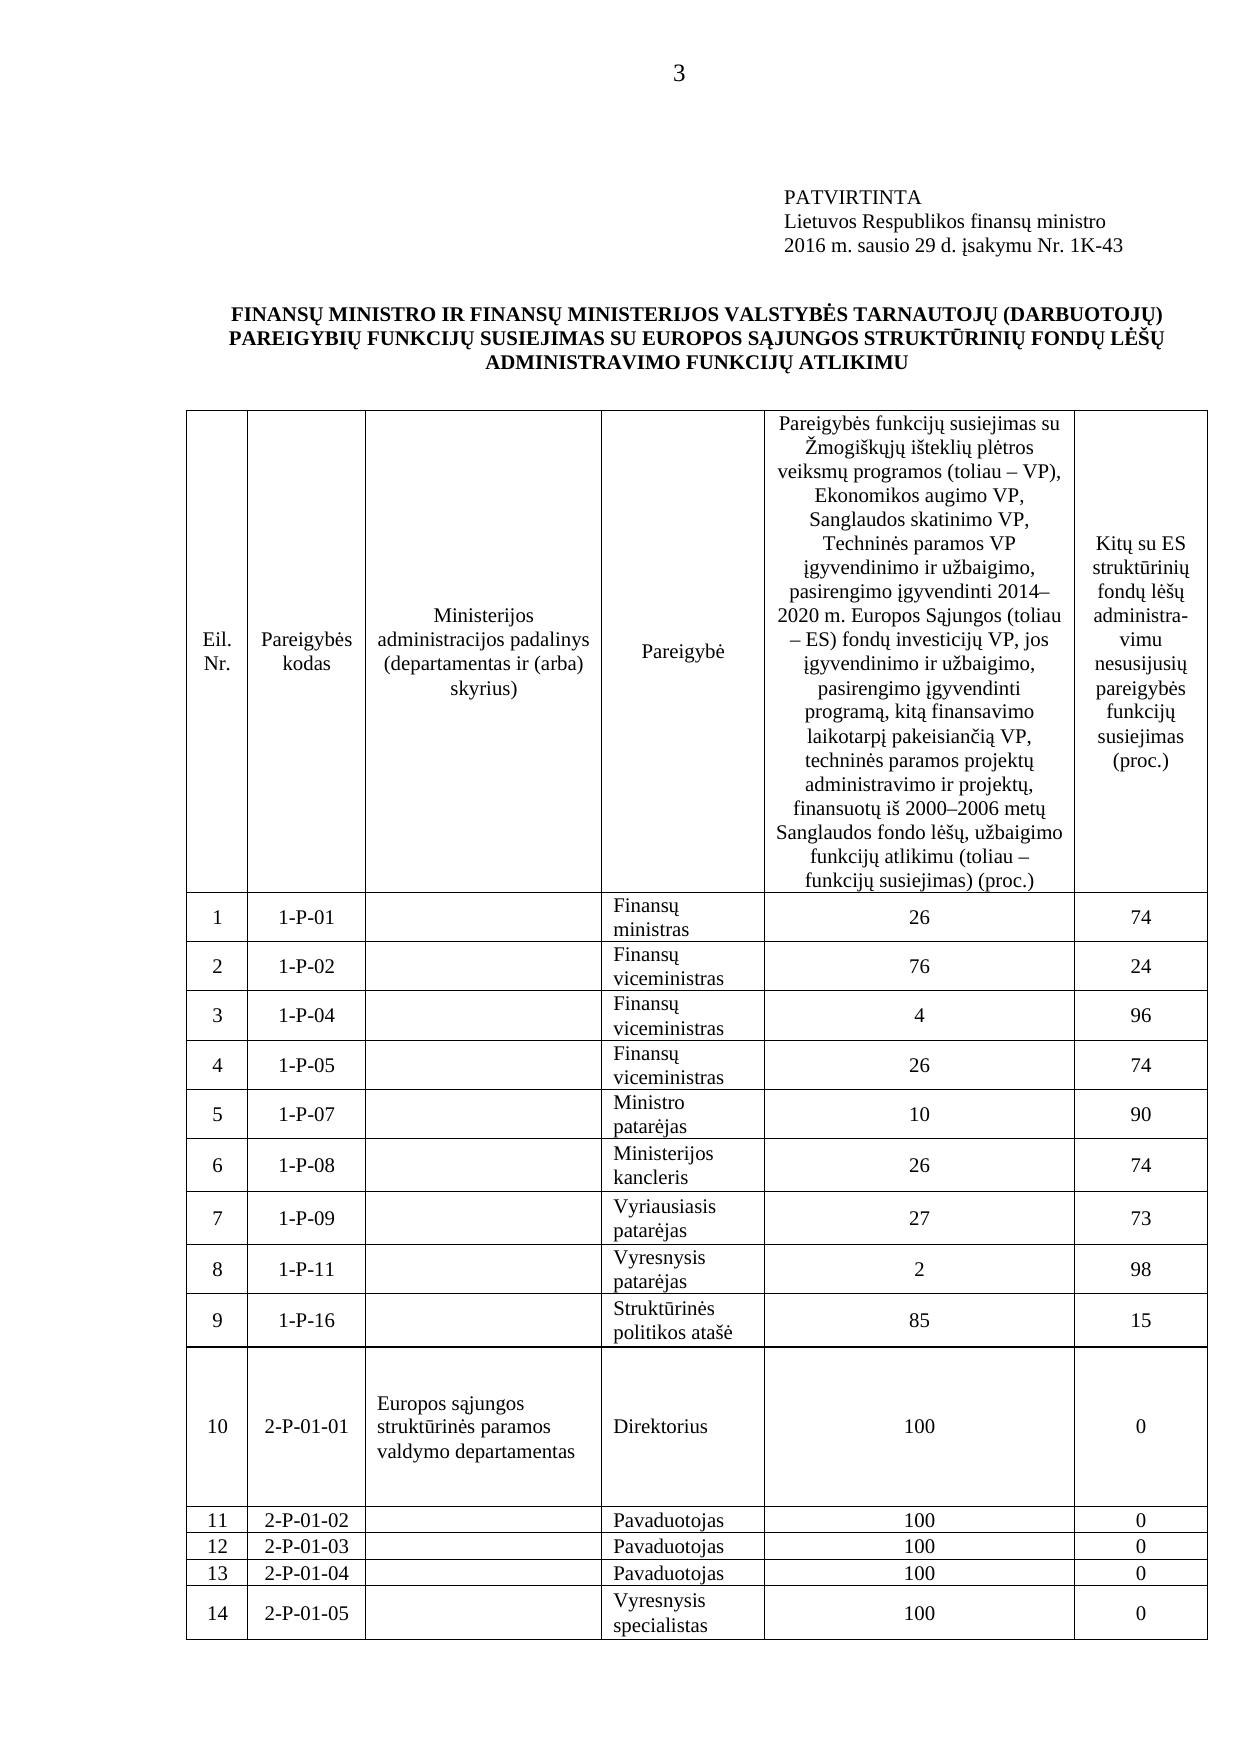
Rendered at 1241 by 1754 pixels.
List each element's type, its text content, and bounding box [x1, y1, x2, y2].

table_cell 0 [1075, 1560, 1207, 1585]
table_cell [366, 893, 601, 941]
table_cell [1090, 266, 1207, 298]
table_cell Ministerijos administracijos padalinys (departamentas ir (arba) skyrius) [366, 411, 601, 892]
table_cell Pavaduotojas [602, 1560, 764, 1585]
table_cell [366, 991, 601, 1039]
table_cell 1-P-04 [248, 991, 365, 1039]
table_cell [366, 1560, 601, 1585]
table_cell 1-P-16 [248, 1294, 365, 1346]
table_cell 2-P-01-02 [248, 1507, 365, 1532]
table_cell 74 [1075, 893, 1207, 941]
table_cell [187, 266, 247, 298]
table_header PATVIRTINTA Lietuvos Respublikos finansų ministro 2016 m. sausio 29 d. įsakymu Nr. 1K-43 [773, 176, 1207, 266]
table_cell [187, 378, 247, 410]
table_cell 100 [765, 1348, 1074, 1506]
table_cell [248, 378, 366, 410]
table_cell [366, 1533, 601, 1559]
table_cell 1-P-01 [248, 893, 365, 941]
table_cell [1074, 378, 1207, 410]
table_cell [366, 1192, 601, 1244]
table_cell 98 [1075, 1245, 1207, 1293]
table_cell Ministro patarėjas [602, 1090, 764, 1138]
table_cell [248, 266, 380, 298]
table_cell [366, 1507, 601, 1532]
table_cell 85 [765, 1294, 1074, 1346]
table_cell Pareigybės kodas [248, 411, 365, 892]
table_cell 7 [187, 1192, 247, 1244]
table_cell [366, 1586, 601, 1638]
table_cell Finansų viceministras [602, 1041, 764, 1089]
table_cell 100 [765, 1586, 1074, 1638]
table_cell 5 [187, 1090, 247, 1138]
table_cell 3 [187, 991, 247, 1039]
table_cell 1 [187, 893, 247, 941]
table_cell [366, 1245, 601, 1293]
table_cell 96 [1075, 991, 1207, 1039]
table_cell 2-P-01-01 [248, 1348, 365, 1506]
table_cell 10 [187, 1348, 247, 1506]
table_cell Direktorius [602, 1348, 764, 1506]
table_cell Finansų ministras [602, 893, 764, 941]
table_cell 4 [187, 1041, 247, 1089]
table_cell Pavaduotojas [602, 1533, 764, 1559]
table_cell [366, 942, 601, 990]
table_cell Vyriausiasis patarėjas [602, 1192, 764, 1244]
table_cell [611, 266, 773, 298]
table_cell 0 [1075, 1348, 1207, 1506]
table_cell 24 [1075, 942, 1207, 990]
table_cell Vyresnysis specialistas [602, 1586, 764, 1638]
table_cell 26 [765, 1139, 1074, 1191]
table_cell 2 [187, 942, 247, 990]
table_cell 1-P-05 [248, 1041, 365, 1089]
table_cell 9 [187, 1294, 247, 1346]
table_cell 26 [765, 893, 1074, 941]
table_cell [764, 378, 1074, 410]
table_cell [366, 378, 602, 410]
table_cell Vyresnysis patarėjas [602, 1245, 764, 1293]
table_cell Pavaduotojas [602, 1507, 764, 1532]
table_cell 73 [1075, 1192, 1207, 1244]
table_cell [366, 1090, 601, 1138]
table_cell 74 [1075, 1139, 1207, 1191]
table_cell 74 [1075, 1041, 1207, 1089]
table_header [248, 176, 380, 266]
table_cell 12 [187, 1533, 247, 1559]
table_cell 15 [1075, 1294, 1207, 1346]
table_cell 0 [1075, 1533, 1207, 1559]
table_cell 13 [187, 1560, 247, 1585]
table_cell FINANSŲ MINISTRO IR FINANSŲ MINISTERIJOS VALSTYBĖS TARNAUTOJŲ (DARBUOTOJŲ) PAREIGYBIŲ FUNKCIJŲ SUSIEJIMAS SU EUROPOS SĄJUNGOS STRUKTŪRINIŲ FONDŲ LĖŠŲ ADMINISTRAVIMO FUNKCIJŲ ATLIKIMU [187, 298, 1207, 378]
table_header [611, 176, 773, 266]
table_cell 10 [765, 1090, 1074, 1138]
table_cell 100 [765, 1560, 1074, 1585]
table_cell [366, 1294, 601, 1346]
table_cell [380, 266, 611, 298]
table_cell Pareigybės funkcijų susiejimas su Žmogiškųjų išteklių plėtros veiksmų programos (toliau – VP), Ekonomikos augimo VP, Sanglaudos skatinimo VP, Techninės paramos VP įgyvendinimo ir užbaigimo, pasirengimo įgyvendinti 2014–2020 m. Europos Sąjungos (toliau – ES) fondų investicijų VP, jos įgyvendinimo ir užbaigimo, pasirengimo įgyvendinti programą, kitą finansavimo laikotarpį pakeisiančią VP, techninės paramos projektų administravimo ir projektų, finansuotų iš 2000–2006 metų Sanglaudos fondo lėšų, užbaigimo funkcijų atlikimu (toliau – funkcijų susiejimas) (proc.) [765, 411, 1074, 892]
table_cell 11 [187, 1507, 247, 1532]
table_cell [366, 1041, 601, 1089]
table_cell 2-P-01-03 [248, 1533, 365, 1559]
table_header [380, 176, 611, 266]
table_cell [602, 378, 764, 410]
table_cell Ministerijos kancleris [602, 1139, 764, 1191]
table_cell 1-P-02 [248, 942, 365, 990]
table_cell [773, 266, 1090, 298]
table_cell 1-P-07 [248, 1090, 365, 1138]
table_cell 26 [765, 1041, 1074, 1089]
table_cell 1-P-11 [248, 1245, 365, 1293]
table_cell [366, 1139, 601, 1191]
table_cell 2-P-01-05 [248, 1586, 365, 1638]
table_cell Eil. Nr. [187, 411, 247, 892]
table_cell 2-P-01-04 [248, 1560, 365, 1585]
table_cell 0 [1075, 1507, 1207, 1532]
table_cell 4 [765, 991, 1074, 1039]
table_cell 6 [187, 1139, 247, 1191]
table_cell Europos sąjungos struktūrinės paramos valdymo departamentas [366, 1348, 601, 1506]
table_cell Finansų viceministras [602, 942, 764, 990]
table_cell 100 [765, 1507, 1074, 1532]
table_cell 8 [187, 1245, 247, 1293]
table_cell Finansų viceministras [602, 991, 764, 1039]
table_cell 27 [765, 1192, 1074, 1244]
table_cell 100 [765, 1533, 1074, 1559]
table_cell 1-P-09 [248, 1192, 365, 1244]
table_cell 1-P-08 [248, 1139, 365, 1191]
table_cell 2 [765, 1245, 1074, 1293]
table_cell 76 [765, 942, 1074, 990]
table_cell Struktūrinės politikos atašė [602, 1294, 764, 1346]
table_cell 90 [1075, 1090, 1207, 1138]
table_cell 14 [187, 1586, 247, 1638]
table_cell Kitų su ES struktūrinių fondų lėšų administra-vimu nesusijusių pareigybės funkcijų susiejimas (proc.) [1075, 411, 1207, 892]
table_cell Pareigybė [602, 411, 764, 892]
table_cell 0 [1075, 1586, 1207, 1638]
table_header [187, 176, 247, 266]
